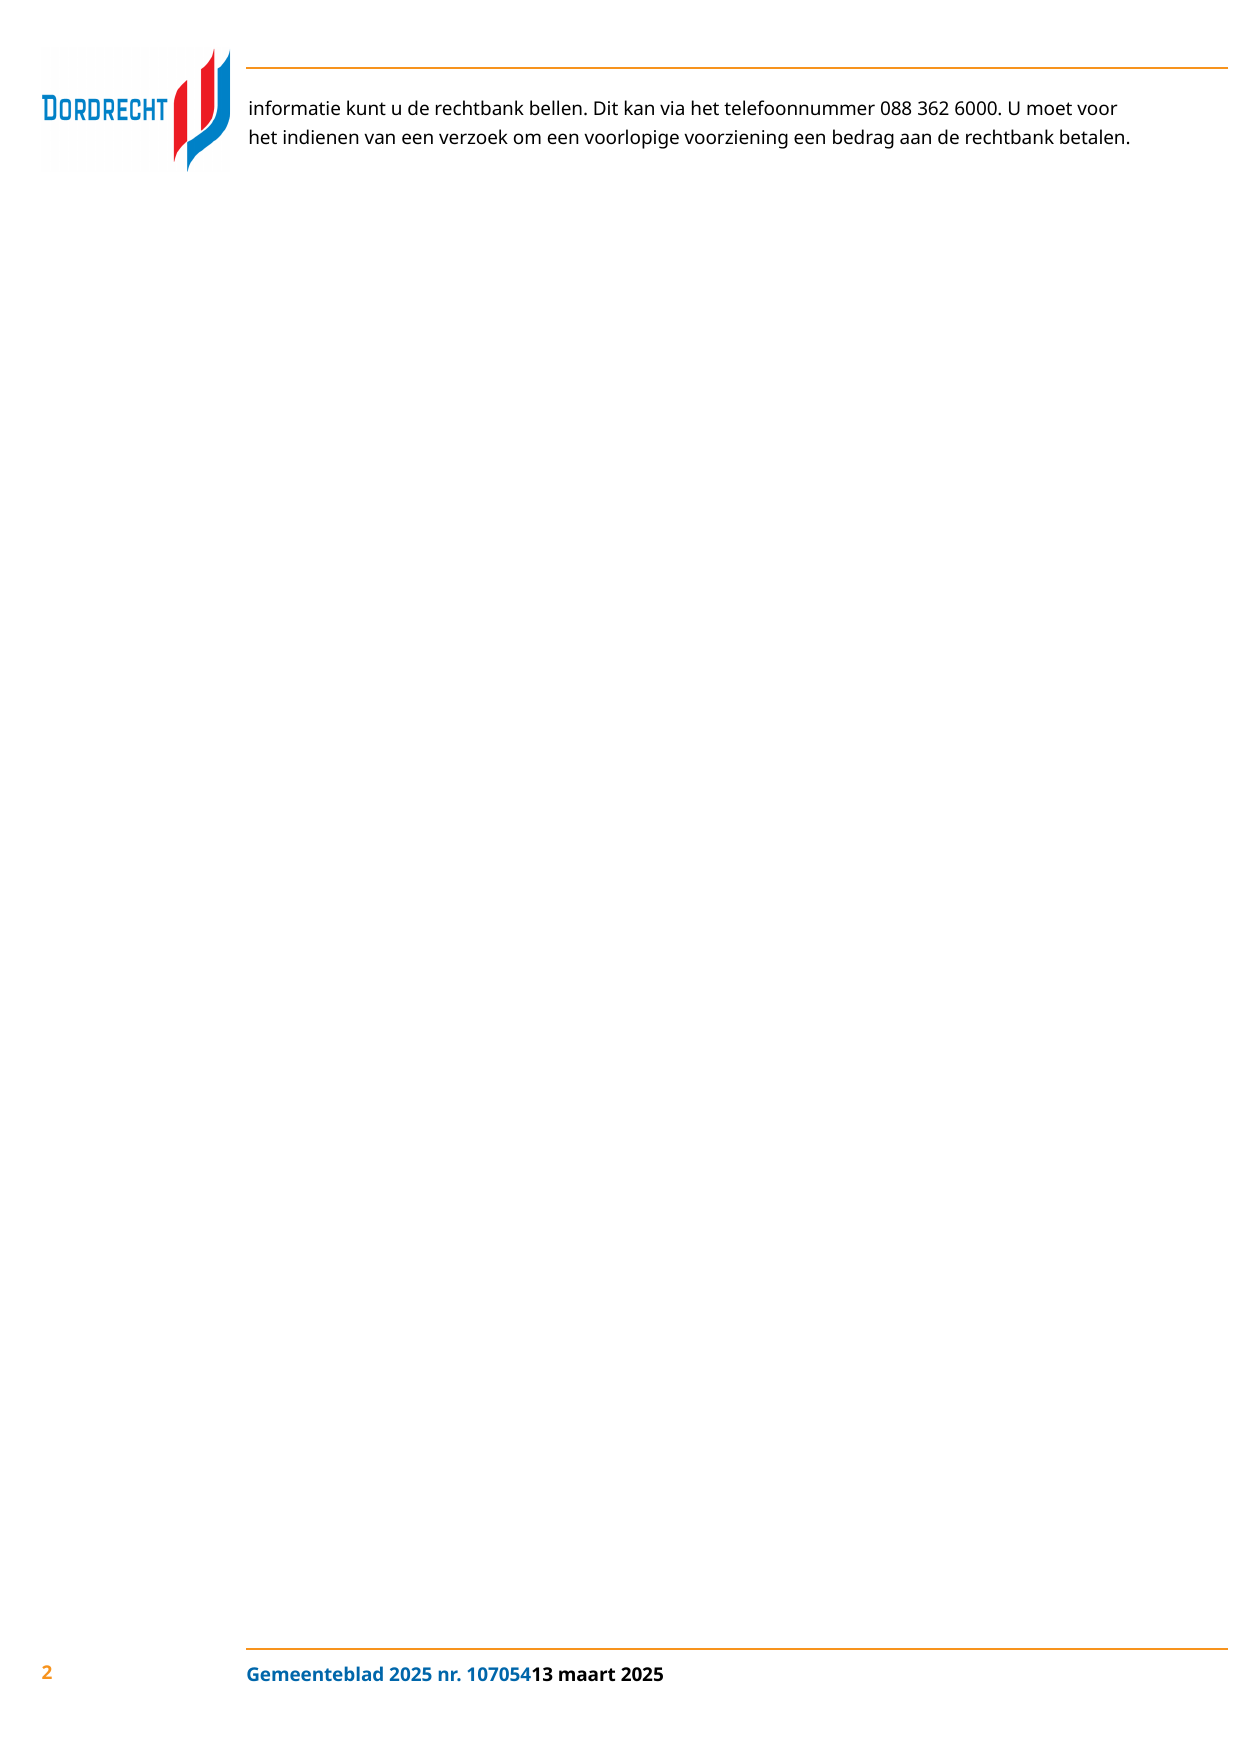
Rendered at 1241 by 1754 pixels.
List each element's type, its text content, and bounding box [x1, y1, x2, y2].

text informatie kunt u de rechtbank bellen. Dit kan via het telefoonnummer 088 362 6000. U moet voor het indienen van een verzoek om een voorlopige voorziening een bedrag aan de rechtbank betalen. [248, 95, 1152, 150]
picture [41, 47, 231, 172]
